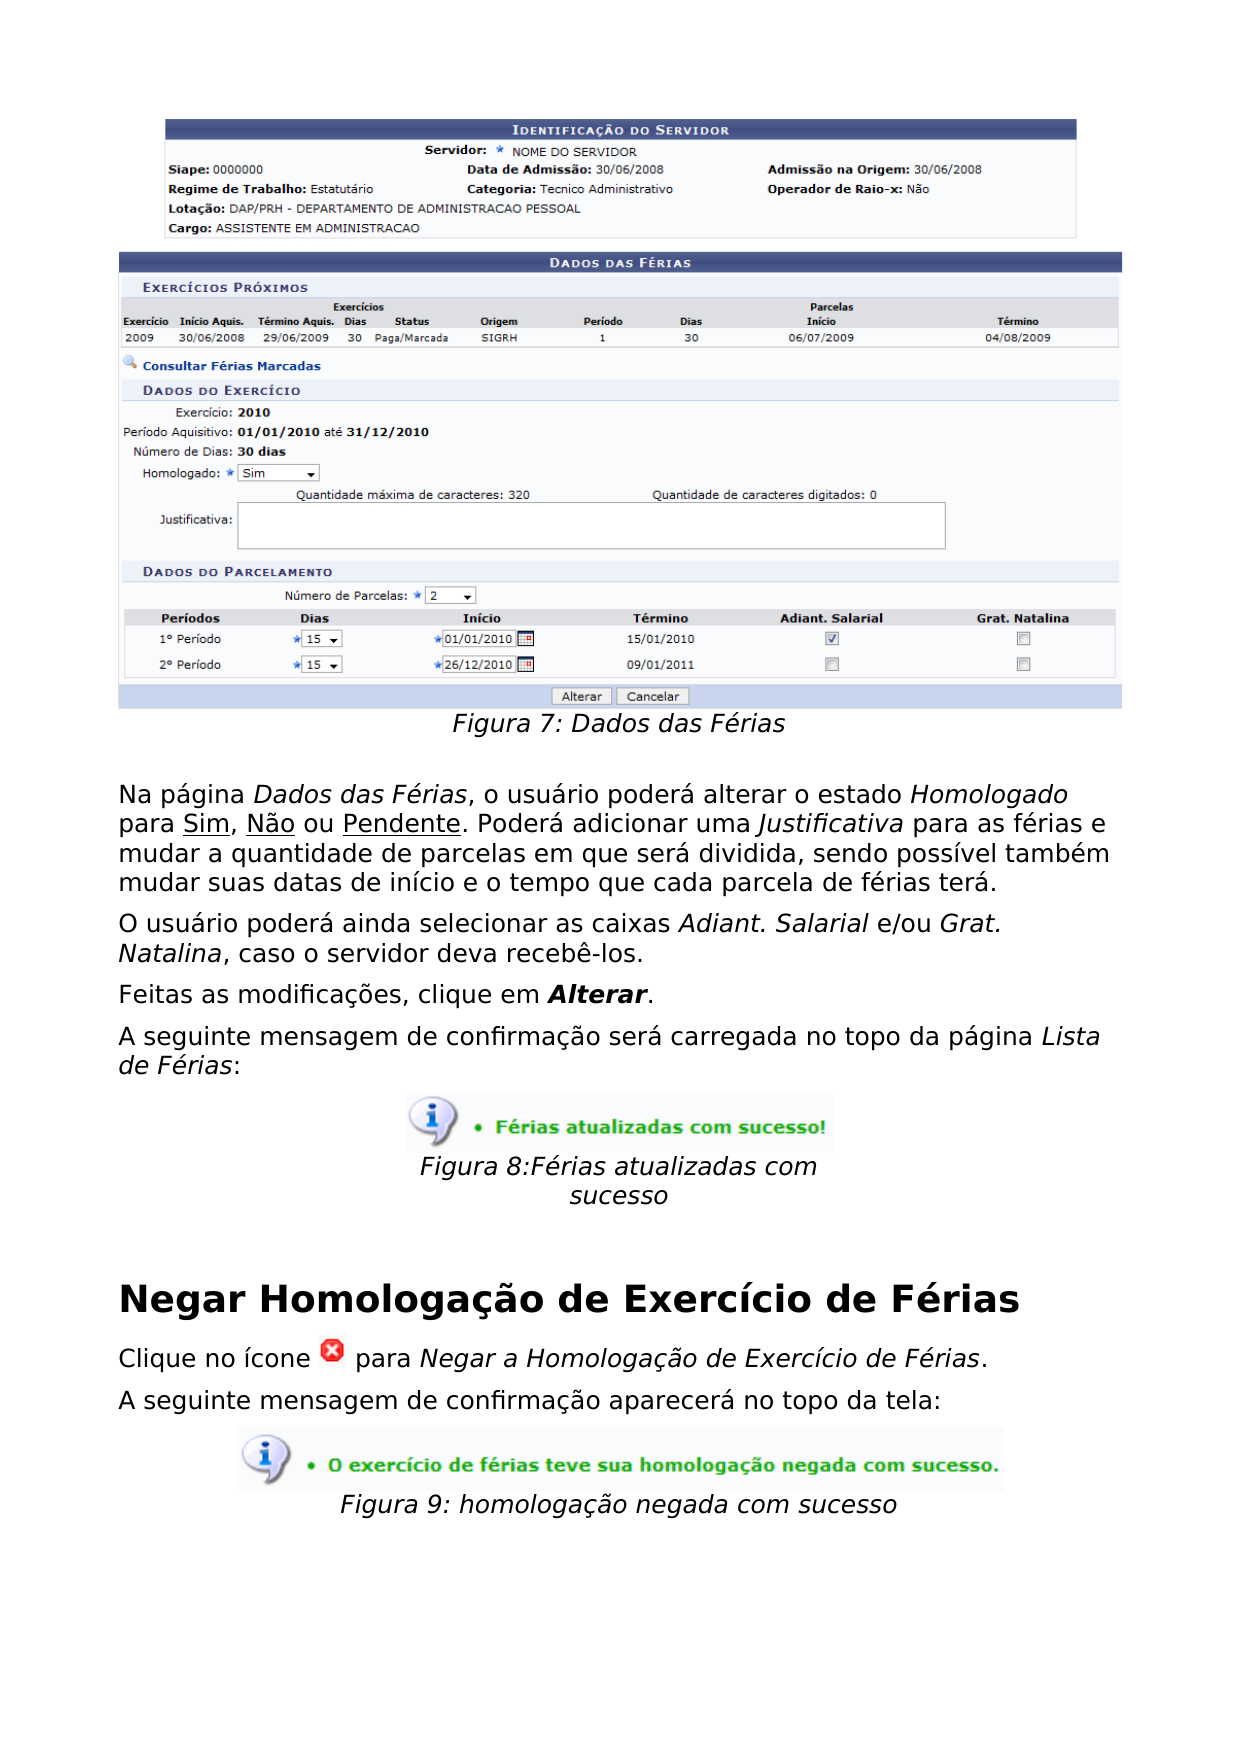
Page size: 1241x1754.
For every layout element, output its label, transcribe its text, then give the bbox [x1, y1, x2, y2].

text Na página Dados das Férias, o usuário poderá alterar o estado Homologado para Sim, Não ou Pendente. Poderá adicionar uma Justificativa para as férias e mudar a quantidade de parcelas em que será dividida, sendo possível também mudar suas datas de início e o tempo que cada parcela de férias terá. [118, 780, 1122, 897]
text Figura 7: Dados das Férias [118, 710, 1122, 739]
text A seguinte mensagem de confirmação aparecerá no topo da tela: [118, 1386, 1122, 1415]
text A seguinte mensagem de confirmação será carregada no topo da página Lista de Férias: [118, 1022, 1122, 1080]
text O usuário poderá ainda selecionar as caixas Adiant. Salarial e/ou Grat. Natalina, caso o servidor deva recebê-los. [118, 909, 1122, 968]
picture [236, 1427, 1004, 1491]
picture [318, 1333, 347, 1368]
text Feitas as modificações, clique em Alterar. [118, 980, 1122, 1009]
text Figura 8:Férias atualizadas com sucesso [407, 1153, 833, 1211]
subtitle Negar Homologação de Exercício de Férias [118, 1277, 1122, 1321]
text Figura 9: homologação negada com sucesso [237, 1491, 1004, 1519]
text Clique no ícone para Negar a Homologação de Exercício de Férias. [118, 1333, 1122, 1374]
picture [406, 1092, 834, 1153]
picture [118, 118, 1123, 710]
